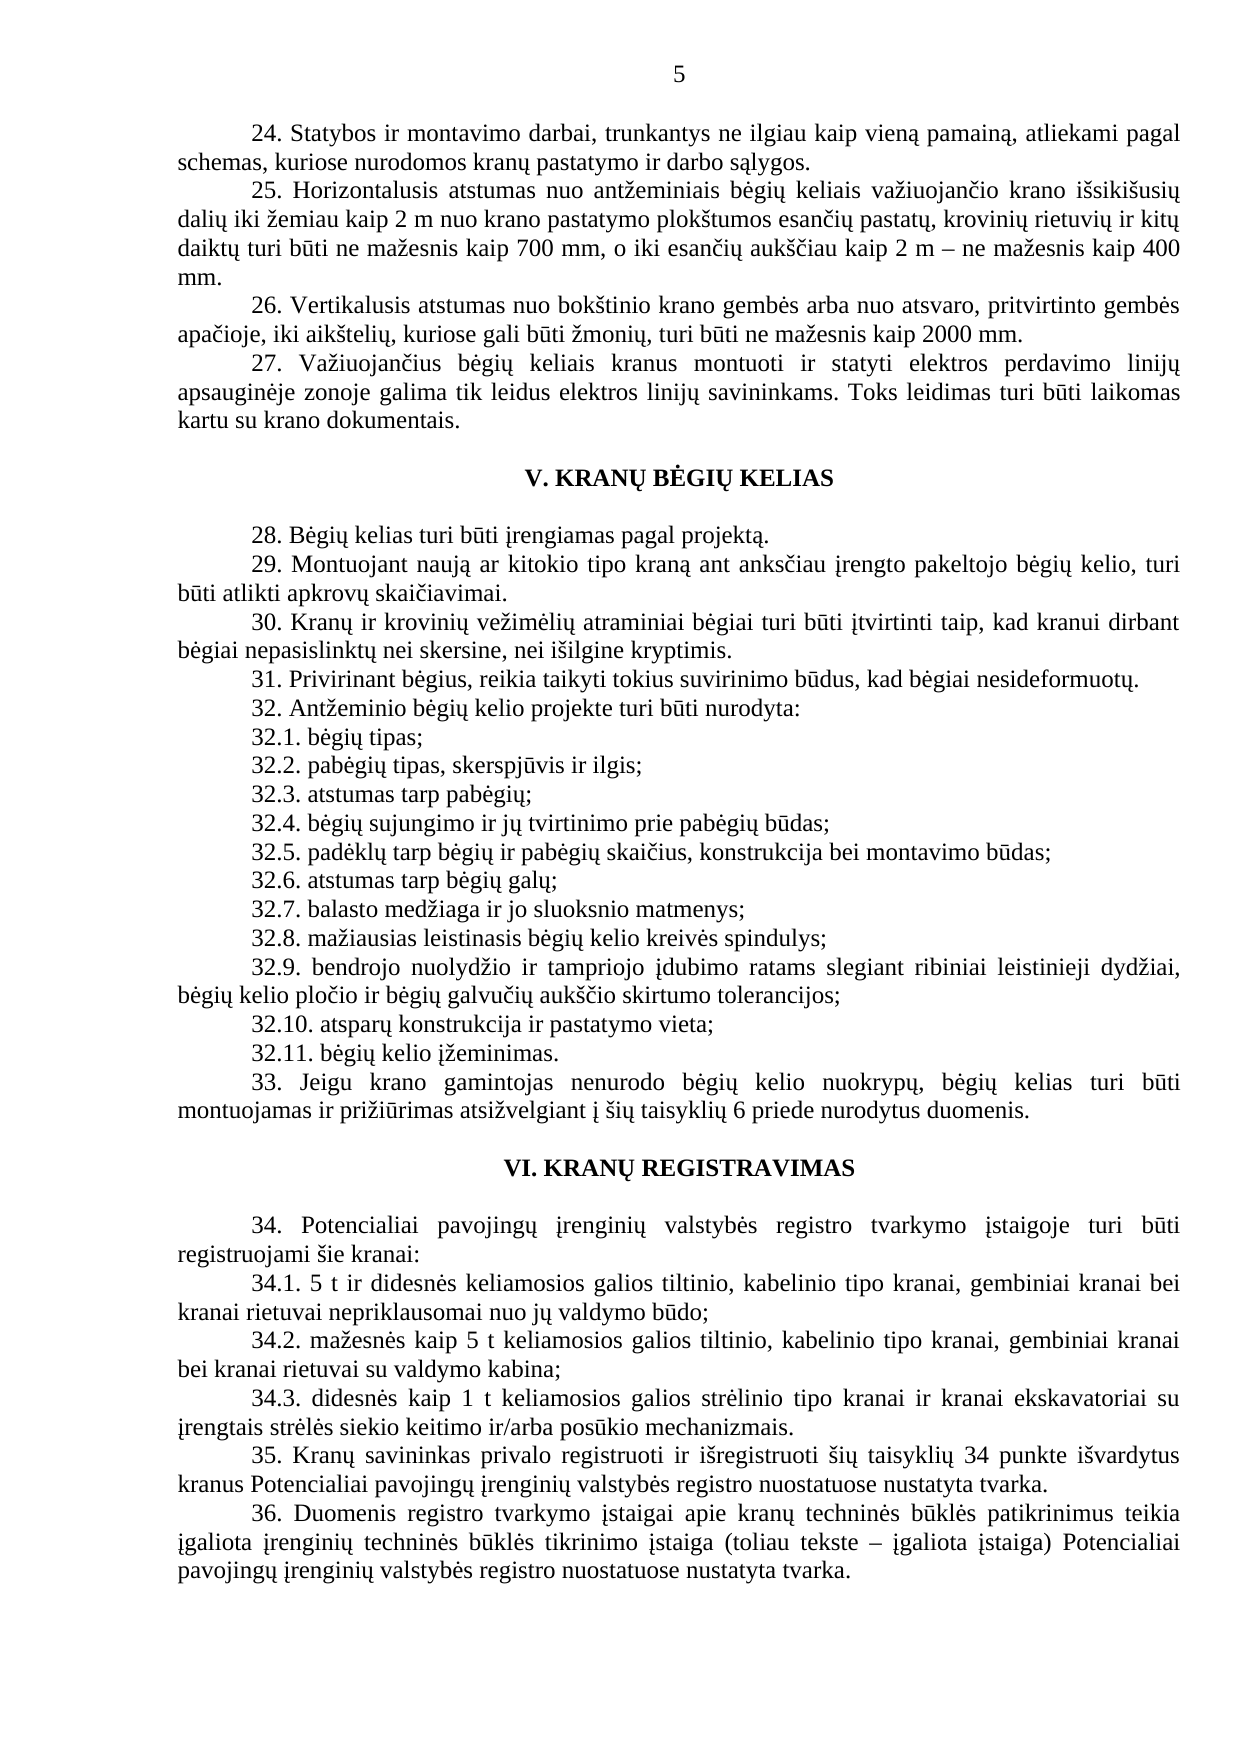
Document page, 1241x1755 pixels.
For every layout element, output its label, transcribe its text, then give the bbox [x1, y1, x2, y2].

text 36. Duomenis registro tvarkymo įstaigai apie kranų techninės būklės patikrinimus teikia įgaliota įrenginių techninės būklės tikrinimo įstaiga (toliau tekste – įgaliota įstaiga) Potencialiai pavojingų įrenginių valstybės registro nuostatuose nustatyta tvarka. [177, 1498, 1181, 1584]
text 32.1. bėgių tipas; [177, 722, 1181, 751]
text 32.11. bėgių kelio įžeminimas. [177, 1038, 1181, 1067]
text 28. Bėgių kelias turi būti įrengiamas pagal projektą. [177, 521, 1181, 549]
text 32.4. bėgių sujungimo ir jų tvirtinimo prie pabėgių būdas; [177, 808, 1181, 837]
text 32. Antžeminio bėgių kelio projekte turi būti nurodyta: [177, 693, 1181, 722]
text 25. Horizontalusis atstumas nuo antžeminiais bėgių keliais važiuojančio krano išsikišusių dalių iki žemiau kaip 2 m nuo krano pastatymo plokštumos esančių pastatų, krovinių rietuvių ir kitų daiktų turi būti ne mažesnis kaip 700 mm, o iki esančių aukščiau kaip 2 m – ne mažesnis kaip 400 mm. [177, 176, 1181, 291]
text 24. Statybos ir montavimo darbai, trunkantys ne ilgiau kaip vieną pamainą, atliekami pagal schemas, kuriose nurodomos kranų pastatymo ir darbo sąlygos. [177, 118, 1181, 176]
text 32.3. atstumas tarp pabėgių; [177, 779, 1181, 808]
text 32.9. bendrojo nuolydžio ir tampriojo įdubimo ratams slegiant ribiniai leistinieji dydžiai, bėgių kelio pločio ir bėgių galvučių aukščio skirtumo tolerancijos; [177, 952, 1181, 1009]
text 35. Kranų savininkas privalo registruoti ir išregistruoti šių taisyklių 34 punkte išvardytus kranus Potencialiai pavojingų įrenginių valstybės registro nuostatuose nustatyta tvarka. [177, 1441, 1181, 1498]
text 34. Potencialiai pavojingų įrenginių valstybės registro tvarkymo įstaigoje turi būti registruojami šie kranai: [177, 1211, 1181, 1268]
text 33. Jeigu krano gamintojas nenurodo bėgių kelio nuokrypų, bėgių kelias turi būti montuojamas ir prižiūrimas atsižvelgiant į šių taisyklių 6 priede nurodytus duomenis. [177, 1067, 1181, 1124]
text 32.2. pabėgių tipas, skerspjūvis ir ilgis; [177, 751, 1181, 779]
text 30. Kranų ir krovinių vežimėlių atraminiai bėgiai turi būti įtvirtinti taip, kad kranui dirbant bėgiai nepasislinktų nei skersine, nei išilgine kryptimis. [177, 607, 1181, 664]
text 32.5. padėklų tarp bėgių ir pabėgių skaičius, konstrukcija bei montavimo būdas; [177, 837, 1181, 866]
text V. Kranų bėgių kelias [177, 463, 1181, 492]
text 29. Montuojant naują ar kitokio tipo kraną ant anksčiau įrengto pakeltojo bėgių kelio, turi būti atlikti apkrovų skaičiavimai. [177, 549, 1181, 607]
text 32.10. atsparų konstrukcija ir pastatymo vieta; [177, 1009, 1181, 1038]
text 31. Privirinant bėgius, reikia taikyti tokius suvirinimo būdus, kad bėgiai nesideformuotų. [177, 664, 1181, 693]
text 32.8. mažiausias leistinasis bėgių kelio kreivės spindulys; [177, 923, 1181, 952]
text 34.1. 5 t ir didesnės keliamosios galios tiltinio, kabelinio tipo kranai, gembiniai kranai bei kranai rietuvai nepriklausomai nuo jų valdymo būdo; [177, 1268, 1181, 1326]
text 32.7. balasto medžiaga ir jo sluoksnio matmenys; [177, 894, 1181, 923]
text 34.3. didesnės kaip 1 t keliamosios galios strėlinio tipo kranai ir kranai ekskavatoriai su įrengtais strėlės siekio keitimo ir/arba posūkio mechanizmais. [177, 1383, 1181, 1441]
text 32.6. atstumas tarp bėgių galų; [177, 866, 1181, 894]
text VI. Kranų registravimas [177, 1153, 1181, 1182]
text 34.2. mažesnės kaip 5 t keliamosios galios tiltinio, kabelinio tipo kranai, gembiniai kranai bei kranai rietuvai su valdymo kabina; [177, 1326, 1181, 1383]
text 26. Vertikalusis atstumas nuo bokštinio krano gembės arba nuo atsvaro, pritvirtinto gembės apačioje, iki aikštelių, kuriose gali būti žmonių, turi būti ne mažesnis kaip 2000 mm. [177, 291, 1181, 348]
text 27. Važiuojančius bėgių keliais kranus montuoti ir statyti elektros perdavimo linijų apsauginėje zonoje galima tik leidus elektros linijų savininkams. Toks leidimas turi būti laikomas kartu su krano dokumentais. [177, 348, 1181, 434]
